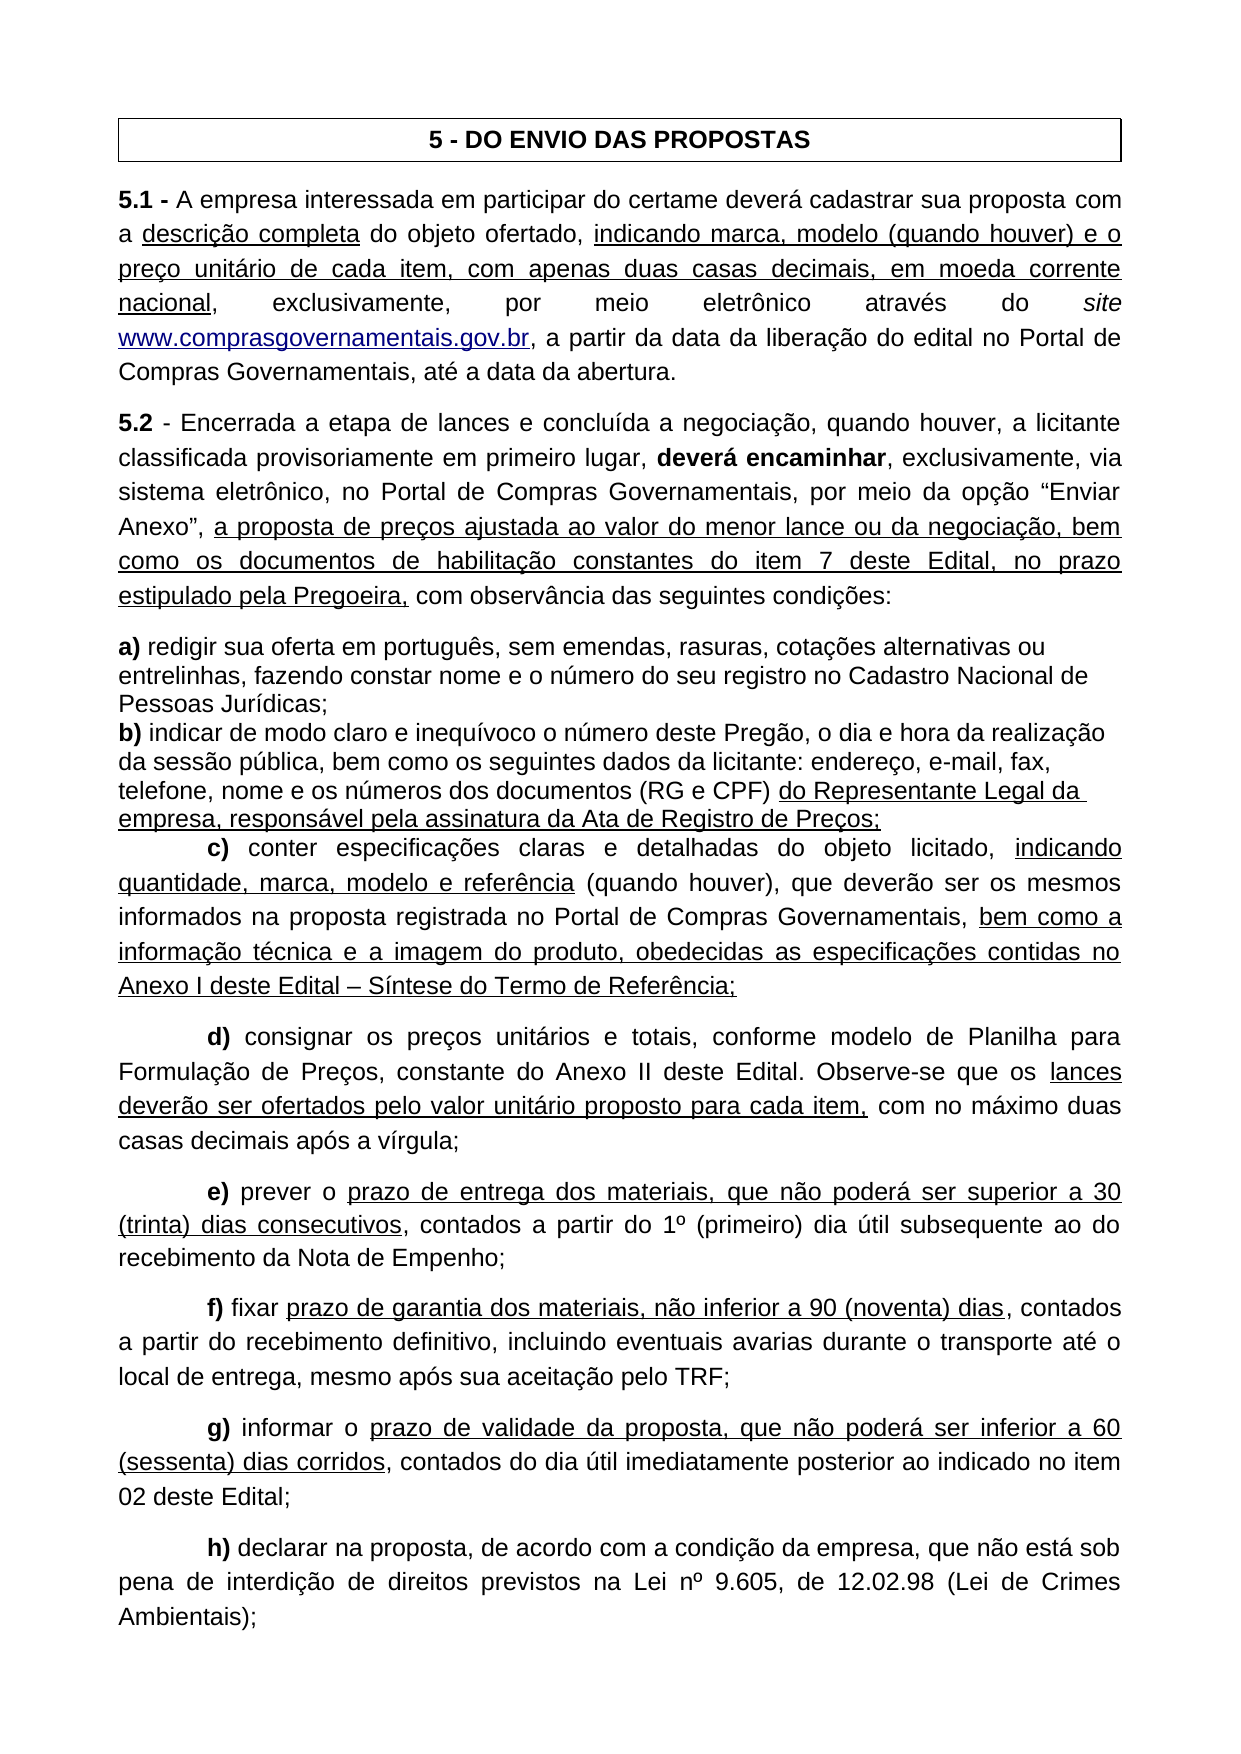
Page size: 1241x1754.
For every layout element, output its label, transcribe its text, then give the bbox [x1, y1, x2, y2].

text 5.1 - A empresa interessada em participar do certame deverá cadastrar sua proposta com a descrição completa do objeto ofertado, indicando marca, modelo (quando houver) e o preço unitário de cada item, com apenas duas casas decimais, em moeda corrente [118, 185, 1122, 279]
text g) informar o prazo de validade da proposta, que não poderá ser inferior a 60 (sessenta) dias corridos, contados do dia útil imediatamente posterior ao indicado no item 02 deste Edital; [118, 1413, 1122, 1510]
text estipulado pela Pregoeira, com observância das seguintes condições: [118, 573, 1122, 609]
text b) indicar de modo claro e inequívoco o número deste Pregão, o dia e hora da realização da sessão pública, bem como os seguintes dados da licitante: endereço, e-mail, fax, telefone, nome e os números dos documentos (RG e CPF) do Representante Legal da empresa, responsável pela assinatura da Ata de Registro de Preços; [118, 718, 1122, 833]
text c) conter especificações claras e detalhadas do objeto licitado, indicando quantidade, marca, modelo e referência (quando houver), que deverão ser os mesmos informados na proposta registrada no Portal de Compras Governamentais, bem como a informação técnica e a imagem do produto, obedecidas as especificações contidas no Anexo I deste Edital – Síntese do Termo de Referência; [118, 833, 1122, 1000]
text h) declarar na proposta, de acordo com a condição da empresa, que não está sob pena de interdição de direitos previstos na Lei nº 9.605, de 12.02.98 (Lei de Crimes Ambientais); [118, 1533, 1122, 1631]
text d) consignar os preços unitários e totais, conforme modelo de Planilha para Formulação de Preços, constante do Anexo II deste Edital. Observe-se que os lances deverão ser ofertados pelo valor unitário proposto para cada item, com no máximo duas casas decimais após a vírgula; [118, 1022, 1122, 1154]
text a) redigir sua oferta em português, sem emendas, rasuras, cotações alternativas ou entrelinhas, fazendo constar nome e o número do seu registro no Cadastro Nacional de Pessoas Jurídicas; [118, 632, 1122, 718]
text nacional, exclusivamente, por meio eletrônico através do site www.comprasgovernamentais.gov.br, a partir da data da liberação do edital no Portal de Compras Governamentais, até a data da abertura. [118, 280, 1122, 386]
text e) prever o prazo de entrega dos materiais, que não poderá ser superior a 30 (trinta) dias consecutivos, contados a partir do 1º (primeiro) dia útil subsequente ao do recebimento da Nota de Empenho; [118, 1177, 1122, 1272]
text f) fixar prazo de garantia dos materiais, não inferior a 90 (noventa) dias, contados a partir do recebimento definitivo, incluindo eventuais avarias durante o transporte até o local de entrega, mesmo após sua aceitação pelo TRF; [118, 1293, 1122, 1390]
text 5 - DO ENVIO DAS PROPOSTAS [119, 119, 1120, 161]
text 5.2 - Encerrada a etapa de lances e concluída a negociação, quando houver, a licitante classificada provisoriamente em primeiro lugar, deverá encaminhar, exclusivamente, via sistema eletrônico, no Portal de Compras Governamentais, por meio da opção “Enviar Anexo”, a proposta de preços ajustada ao valor do menor lance ou da negociação, bem como os documentos de habilitação constantes do item 7 deste Edital, no prazo [118, 408, 1122, 571]
